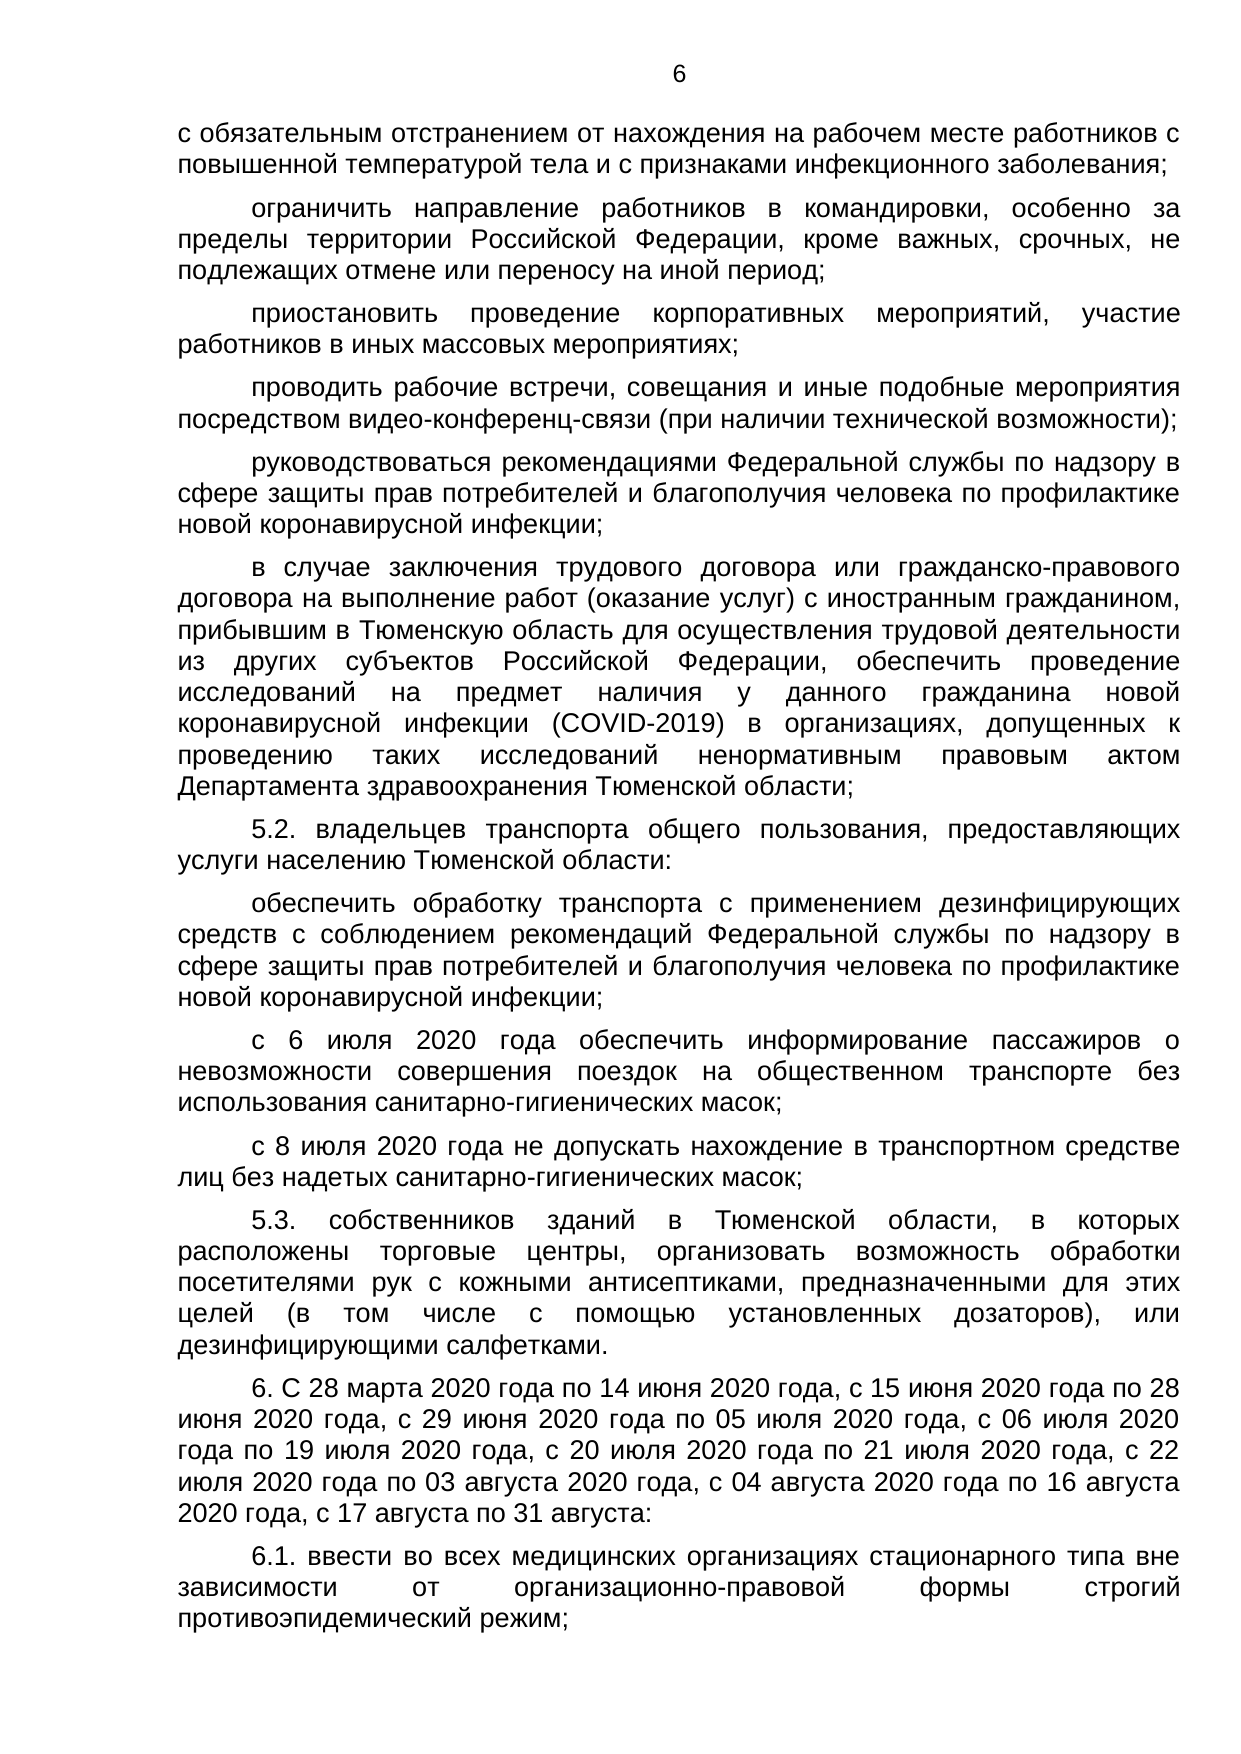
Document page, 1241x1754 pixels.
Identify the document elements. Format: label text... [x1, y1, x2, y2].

text с обязательным отстранением от нахождения на рабочем месте работников с повышенной температурой тела и с признаками инфекционного заболевания; [177, 117, 1181, 180]
text приостановить проведение корпоративных мероприятий, участие работников в иных массовых мероприятиях; [177, 297, 1181, 359]
text проводить рабочие встречи, совещания и иные подобные мероприятия посредством видео-конференц-связи (при наличии технической возможности); [177, 371, 1181, 434]
text ограничить направление работников в командировки, особенно за пределы территории Российской Федерации, кроме важных, срочных, не подлежащих отмене или переносу на иной период; [177, 192, 1181, 285]
text 6. С 28 марта 2020 года по 14 июня 2020 года, с 15 июня 2020 года по 28 июня 2020 года, с 29 июня 2020 года по 05 июля 2020 года, с 06 июля 2020 года по 19 июля 2020 года, с 20 июля 2020 года по 21 июля 2020 года, с 22 июля 2020 года по 03 августа 2020 года, с 04 августа 2020 года по 16 августа 2020 года, с 17 августа по 31 августа: [177, 1372, 1181, 1528]
text с 8 июля 2020 года не допускать нахождение в транспортном средстве лиц без надетых санитарно-гигиенических масок; [177, 1129, 1181, 1192]
text 5.3. собственников зданий в Тюменской области, в которых расположены торговые центры, организовать возможность обработки посетителями рук с кожными антисептиками, предназначенными для этих целей (в том числе с помощью установленных дозаторов), или дезинфицирующими салфетками. [177, 1204, 1181, 1360]
text руководствоваться рекомендациями Федеральной службы по надзору в сфере защиты прав потребителей и благополучия человека по профилактике новой коронавирусной инфекции; [177, 446, 1181, 539]
text с 6 июля 2020 года обеспечить информирование пассажиров о невозможности совершения поездок на общественном транспорте без использования санитарно-гигиенических масок; [177, 1024, 1181, 1118]
text 5.2. владельцев транспорта общего пользования, предоставляющих услуги населению Тюменской области: [177, 813, 1181, 875]
text обеспечить обработку транспорта с применением дезинфицирующих средств с соблюдением рекомендаций Федеральной службы по надзору в сфере защиты прав потребителей и благополучия человека по профилактике новой коронавирусной инфекции; [177, 887, 1181, 1012]
text в случае заключения трудового договора или гражданско-правового договора на выполнение работ (оказание услуг) с иностранным гражданином, прибывшим в Тюменскую область для осуществления трудовой деятельности из других субъектов Российской Федерации, обеспечить проведение исследований на предмет наличия у данного гражданина новой коронавирусной инфекции (COVID-2019) в организациях, допущенных к проведению таких исследований ненормативным правовым актом Департамента здравоохранения Тюменской области; [177, 551, 1181, 801]
text 6.1. ввести во всех медицинских организациях стационарного типа вне зависимости от организационно-правовой формы строгий противоэпидемический режим; [177, 1540, 1181, 1633]
